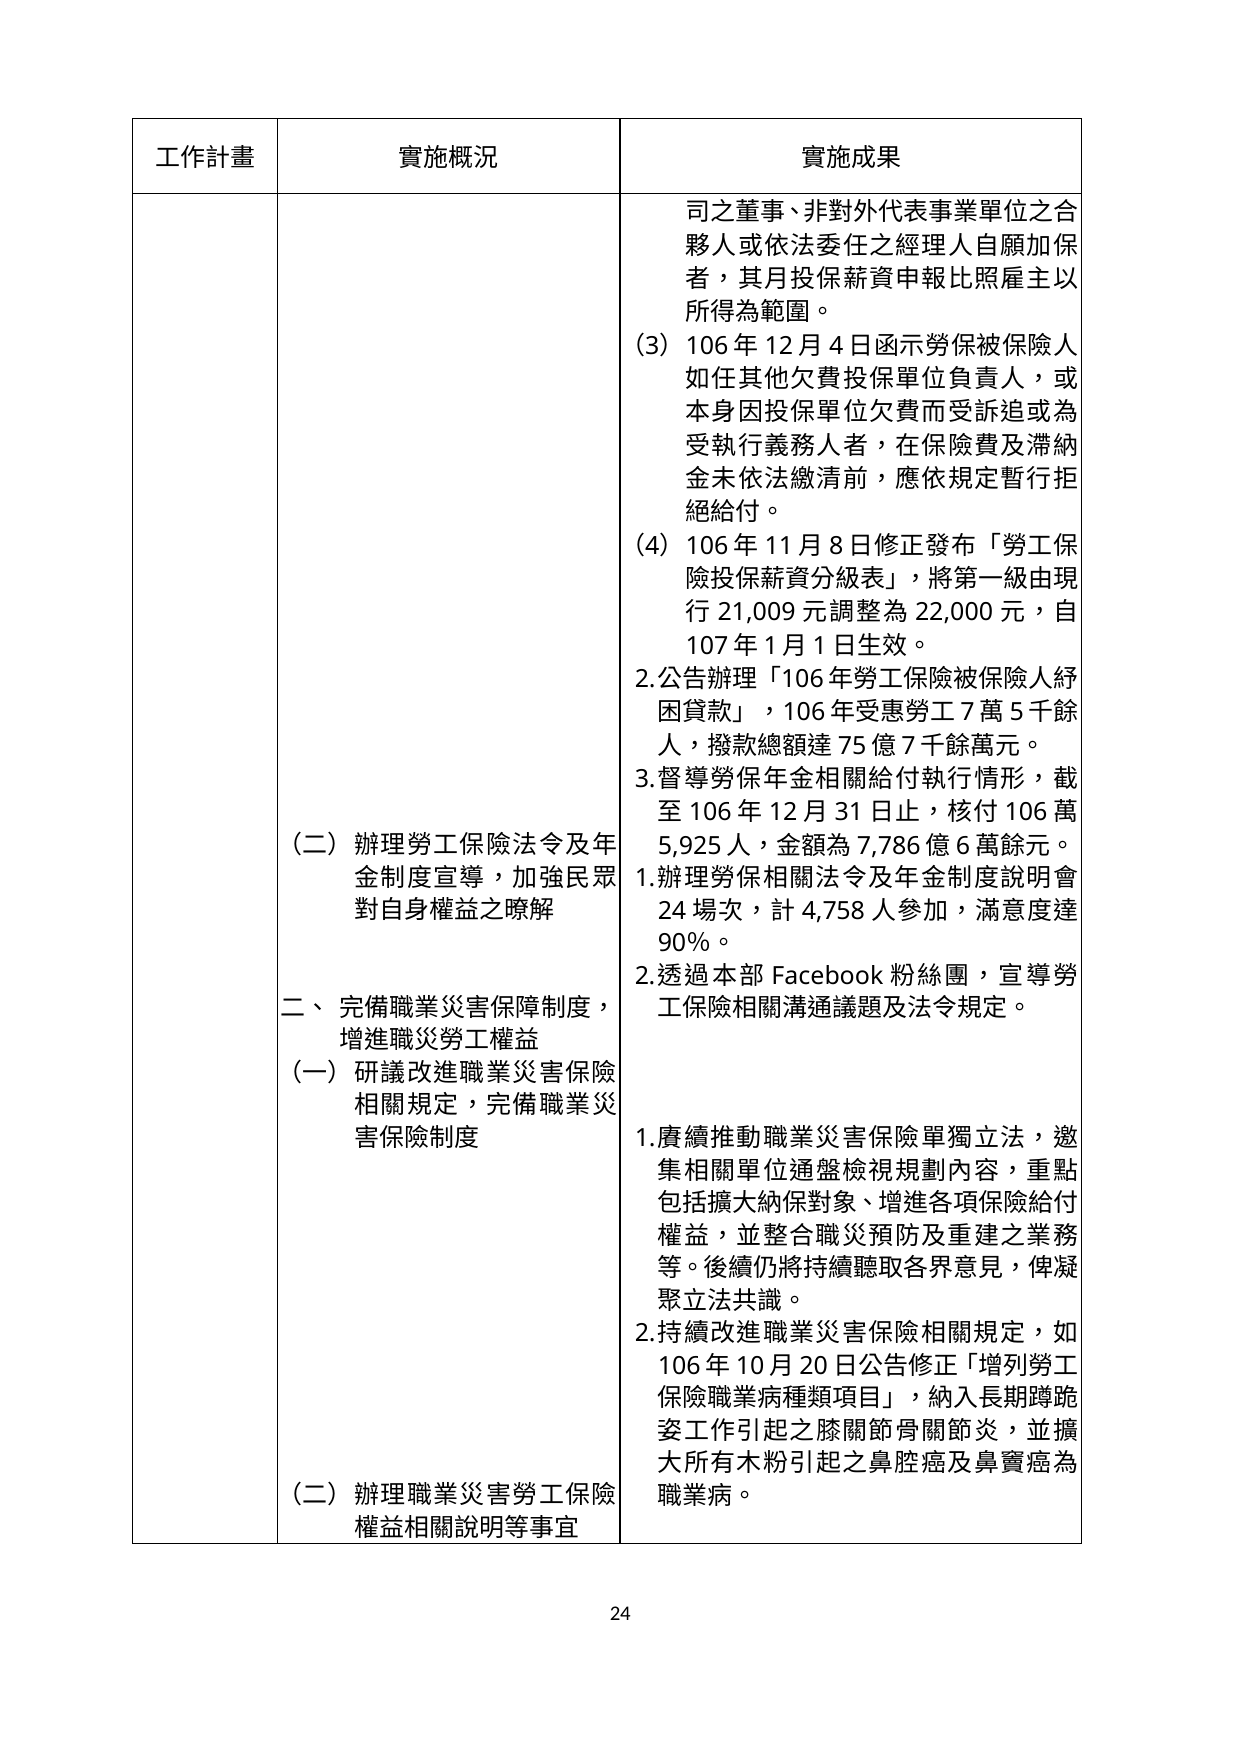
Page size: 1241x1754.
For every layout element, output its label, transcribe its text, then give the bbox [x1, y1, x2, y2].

table_header 實施概況 [278, 119, 619, 193]
table_cell [133, 194, 277, 1543]
table_cell 健全勞工保險制度，改善勞工保險財務 完善勞工保險法制，研議改進勞保加保制度，檢討勞保給付及年金制度具體方案與相關措施 辦理勞工保險法令及年金制度宣導，加強民眾對自身權益之暸解 完備職業災害保障制度，增進職災勞工權益 研議改進職業災害保險相關規定，完備職業災害保險制度 辦理職業災害勞工保險權益相關說明等事宜 完備就業保險制度，提升促進就業功能 健全勞工保險及就業保險財務 研議改進就業保險相關規定、辦理就業保險法令制度座談會及相關宣導等事宜 強化勞工保險及就業保險業務監理功能 定期召開監理會議，審議勞、就保險年度工作計畫及預、 決算及其他重要業務監理事項 辦理勞工保險及就業保險業務及財務檢查事項 [278, 194, 619, 1543]
table_header 工作計畫 [133, 119, 277, 193]
table_header 實施成果 [621, 119, 1081, 193]
table_cell 檢討勞保相關規定，摘要如下： 106年5月2日修正發布「勞工保險條例施行細則」，放寬投保單位所送投保申請書、加（轉）保申報表或投保薪資調整表應加蓋之負責人印章，得以負責人簽名代之。 106年6月8日函示非對外代表公司之董事、非對外代表事業單位之合夥人或依法委任之經理人自願加保者，其月投保薪資申報比照雇主以所得為範圍。 106年12月4日函示勞保被保險人如任其他欠費投保單位負責人，或本身因投保單位欠費而受訴追或為受執行義務人者，在保險費及滯納金未依法繳清前，應依規定暫行拒絕給付。 106年11月8日修正發布「勞工保險投保薪資分級表」，將第一級由現行21,009元調整為22,000元，自107年1月1日生效。 公告辦理「106年勞工保險被保險人紓困貸款」，106年受惠勞工7萬5千餘人，撥款總額達75億7千餘萬元。 督導勞保年金相關給付執行情形，截至106年12月31日止，核付106萬5,925人，金額為7,786億6萬餘元。 辦理勞保相關法令及年金制度說明會24場次，計4,758人參加，滿意度達90％。 透過本部Facebook粉絲團，宣導勞工保險相關溝通議題及法令規定。 賡續推動職業災害保險單獨立法，邀集相關單位通盤檢視規劃內容，重點包括擴大納保對象、增進各項保險給付權益，並整合職災預防及重建之業務等。後續仍將持續聽取各界意見，俾凝聚立法共識。 持續改進職業災害保險相關規定，如106年10月20日公告修正「增列勞工保險職業病種類項目」，納入長期蹲跪姿工作引起之膝關節骨關節炎，並擴大所有木粉引起之鼻腔癌及鼻竇癌為職業病。 辦理北、中、南「職業災害保險業務研習營」各1場次，計223人參加，滿意度達91％。 辦理勞保職災保險法令及制度說明會24場次，計4,758人參加，滿意度達90％。 編印「職業災害勞工保障權益手冊」計1萬4千本，提供勞工、投保單位及相關業務服務人員參考。 推動勞工保險年金改革，提出「勞工保險條例」部分條文修正草案，並於106年3月30日函請立法院審議。 為利形成修法共識，106年3月至9月間辦理29場次之勞保年改草案說明會及政策公聽會。 持續檢討就業保險相關規定，如106年5月26日修正發布「就業保險法施行細則」第14條，配合簡政便民之作業原則，簡化保險給付申請手續。 辦理就業保險法令及制度說明會24場次，計4,758人參加，滿意度達90％。 自製議題圖片及影片，透過本部Facebook粉絲團宣導就業保險相關規定。 召開本部勞工保險監理會會議12次，計處理議案81案，其中報告案66案、討論案13案、臨時動議2案。 辦理勞工保險及就業保險投保單位外部訪視業務5場次、勞保及就保業務檢查、就保外部訪視業務4場次、勞保財務帳務檢查，分別提出6、9、12、14項建議事項，並提本部勞工保險監理會審議通過，函請勞工保險局及相關單位辦理。 [621, 194, 1081, 1543]
